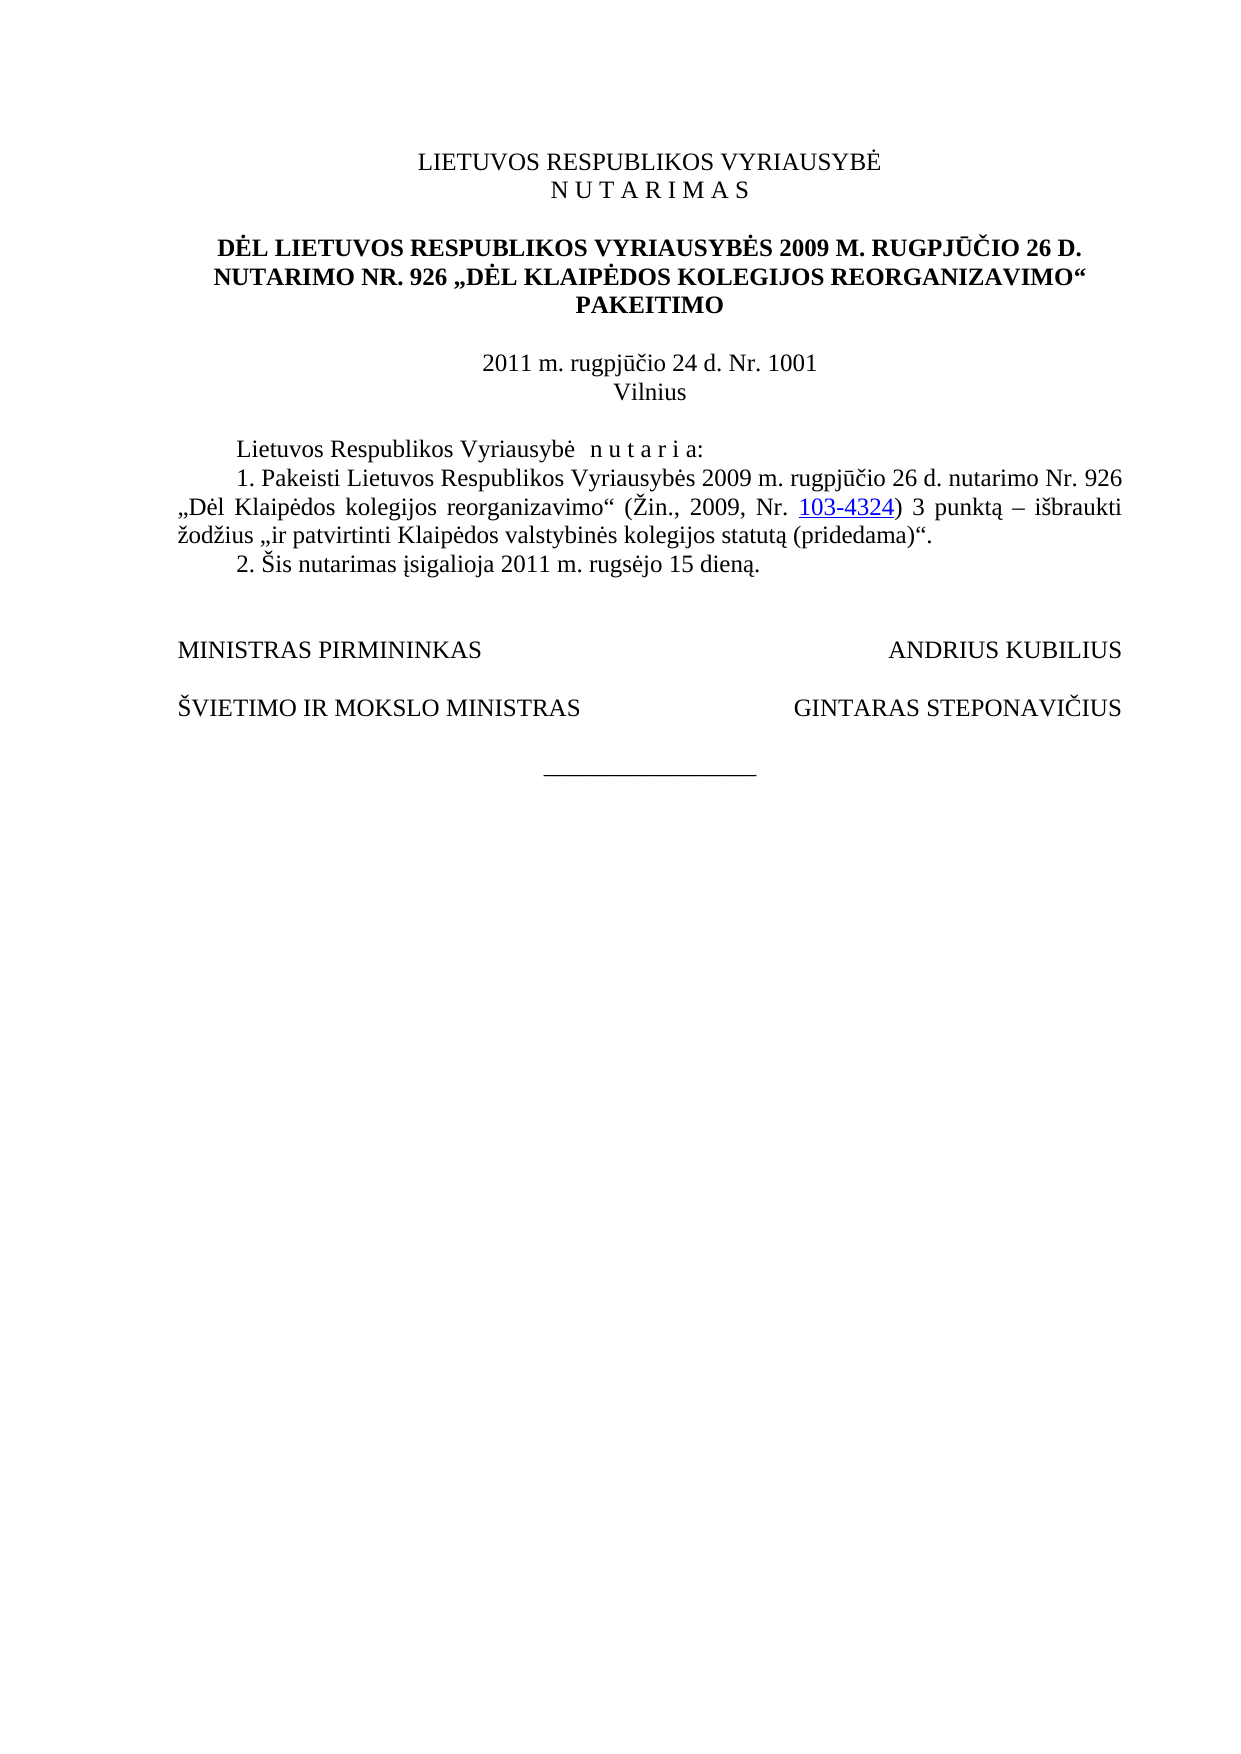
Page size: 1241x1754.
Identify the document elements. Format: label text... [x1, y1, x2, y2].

text ŠVIETIMO IR MOKSLO MINISTRAS GINTARAS STEPONAVIČIUS [177, 693, 1122, 722]
text Lietuvos Respublikos Vyriausybė nutaria: [177, 434, 1122, 463]
text MINISTRAS PIRMININKAS ANDRIUS KUBILIUS [177, 636, 1122, 664]
text _________________ [177, 751, 1122, 779]
text 2. Šis nutarimas įsigalioja 2011 m. rugsėjo 15 dieną. [177, 549, 1122, 578]
text Vilnius [177, 377, 1122, 406]
text 1. Pakeisti Lietuvos Respublikos Vyriausybės 2009 m. rugpjūčio 26 d. nutarimo Nr. 926 „Dėl Klaipėdos kolegijos reorganizavimo“ (Žin., 2009, Nr. 103-4324) 3 punktą – išbraukti žodžius „ir patvirtinti Klaipėdos valstybinės kolegijos statutą (pridedama)“. [177, 463, 1122, 549]
text NUTARIMAS [177, 176, 1122, 204]
text DĖL LIETUVOS RESPUBLIKOS VYRIAUSYBĖS 2009 M. RUGPJŪČIO 26 D. NUTARIMO NR. 926 „DĖL KLAIPĖDOS KOLEGIJOS REORGANIZAVIMO“ PAKEITIMO [177, 233, 1122, 319]
text Lietuvos Respublikos Vyriausybė [177, 147, 1122, 176]
text 2011 m. rugpjūčio 24 d. Nr. 1001 [177, 348, 1122, 377]
